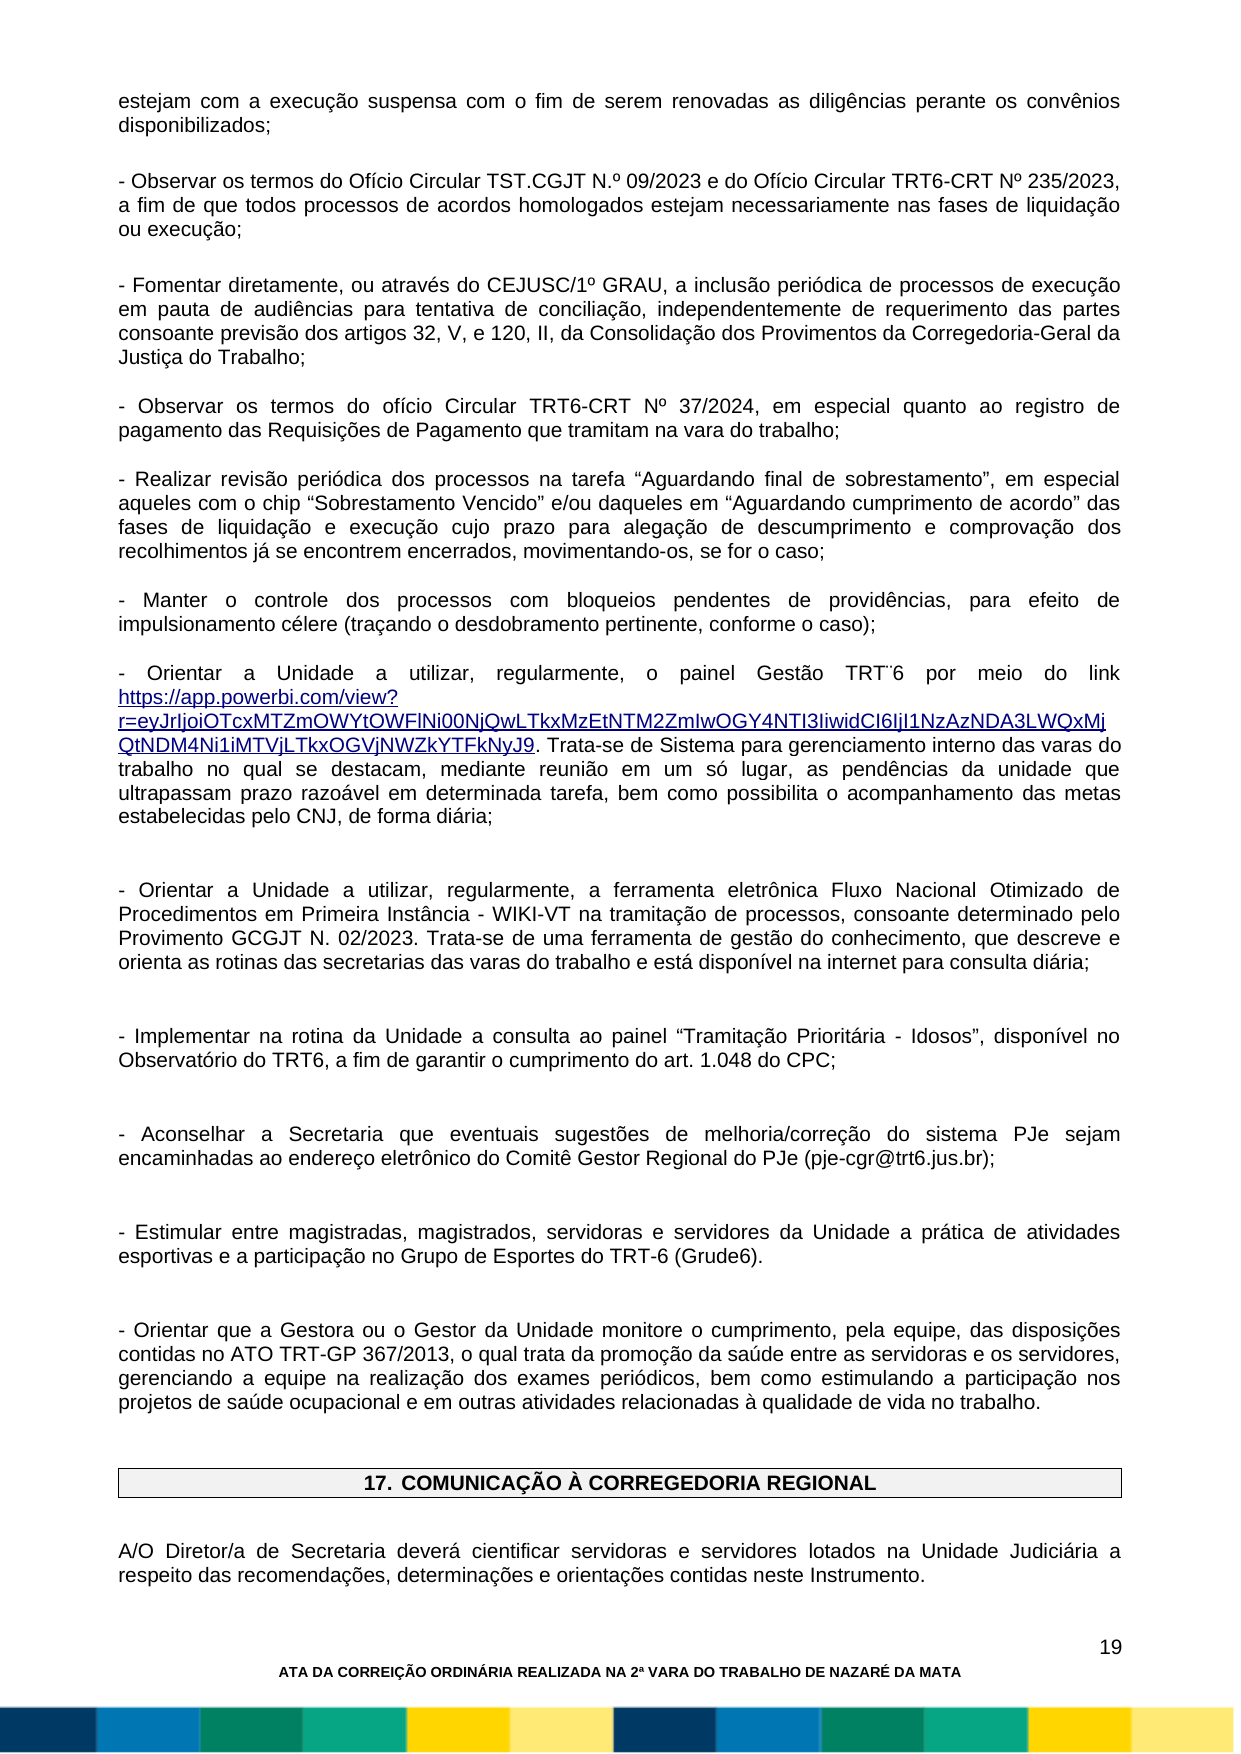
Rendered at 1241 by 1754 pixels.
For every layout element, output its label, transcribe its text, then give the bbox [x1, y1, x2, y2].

text - Orientar a Unidade a utilizar, regularmente, a ferramenta eletrônica Fluxo Nacional Otimizado de Procedimentos em Primeira Instância - WIKI-VT na tramitação de processos, consoante determinado pelo Provimento GCGJT N. 02/2023. Trata-se de uma ferramenta de gestão do conhecimento, que descreve e orienta as rotinas das secretarias das varas do trabalho e está disponível na internet para consulta diária; [118, 878, 1122, 974]
text - Orientar a Unidade a utilizar, regularmente, o painel Gestão TRT¨6 por meio do link https://app.powerbi.com/view?r=eyJrIjoiOTcxMTZmOWYtOWFlNi00NjQwLTkxMzEtNTM2ZmIwOGY4NTI3IiwidCI6IjI1NzAzNDA3LWQxMjQtNDM4Ni1iMTVjLTkxOGVjNWZkYTFkNyJ9. Trata-se de Sistema para gerenciamento interno das varas do trabalho no qual se destacam, mediante reunião em um só lugar, as pendências da unidade que ultrapassam prazo razoável em determinada tarefa, bem como possibilita o acompanhamento das metas estabelecidas pelo CNJ, de forma diária; [118, 661, 1122, 828]
text estejam com a execução suspensa com o fim de serem renovadas as diligências perante os convênios disponibilizados; [118, 89, 1122, 137]
text - Observar os termos do Ofício Circular TST.CGJT N.º 09/2023 e do Ofício Circular TRT6-CRT Nº 235/2023, a fim de que todos processos de acordos homologados estejam necessariamente nas fases de liquidação ou execução; [118, 169, 1122, 241]
text A/O Diretor/a de Secretaria deverá cientificar servidoras e servidores lotados na Unidade Judiciária a respeito das recomendações, determinações e orientações contidas neste Instrumento. [118, 1539, 1122, 1587]
text - Aconselhar a Secretaria que eventuais sugestões de melhoria/correção do sistema PJe sejam encaminhadas ao endereço eletrônico do Comitê Gestor Regional do PJe (pje-cgr@trt6.jus.br); [118, 1122, 1122, 1170]
text - Observar os termos do ofício Circular TRT6-CRT Nº 37/2024, em especial quanto ao registro de pagamento das Requisições de Pagamento que tramitam na vara do trabalho; [118, 394, 1122, 442]
text - Estimular entre magistradas, magistrados, servidoras e servidores da Unidade a prática de atividades esportivas e a participação no Grupo de Esportes do TRT-6 (Grude6). [118, 1220, 1122, 1268]
text - Orientar que a Gestora ou o Gestor da Unidade monitore o cumprimento, pela equipe, das disposições contidas no ATO TRT-GP 367/2013, o qual trata da promoção da saúde entre as servidoras e os servidores, gerenciando a equipe na realização dos exames periódicos, bem como estimulando a participação nos projetos de saúde ocupacional e em outras atividades relacionadas à qualidade de vida no trabalho. [118, 1318, 1122, 1414]
text - Fomentar diretamente, ou através do CEJUSC/1º GRAU, a inclusão periódica de processos de execução em pauta de audiências para tentativa de conciliação, independentemente de requerimento das partes consoante previsão dos artigos 32, V, e 120, II, da Consolidação dos Provimentos da Corregedoria-Geral da Justiça do Trabalho; [118, 273, 1122, 369]
list COMUNICAÇÃO À CORREGEDORIA REGIONAL [119, 1469, 1121, 1497]
text - Manter o controle dos processos com bloqueios pendentes de providências, para efeito de impulsionamento célere (traçando o desdobramento pertinente, conforme o caso); [118, 588, 1122, 636]
text - Implementar na rotina da Unidade a consulta ao painel “Tramitação Prioritária - Idosos”, disponível no Observatório do TRT6, a fim de garantir o cumprimento do art. 1.048 do CPC; [118, 1024, 1122, 1072]
text - Realizar revisão periódica dos processos na tarefa “Aguardando final de sobrestamento”, em especial aqueles com o chip “Sobrestamento Vencido” e/ou daqueles em “Aguardando cumprimento de acordo” das fases de liquidação e execução cujo prazo para alegação de descumprimento e comprovação dos recolhimentos já se encontrem encerrados, movimentando-os, se for o caso; [118, 467, 1122, 563]
